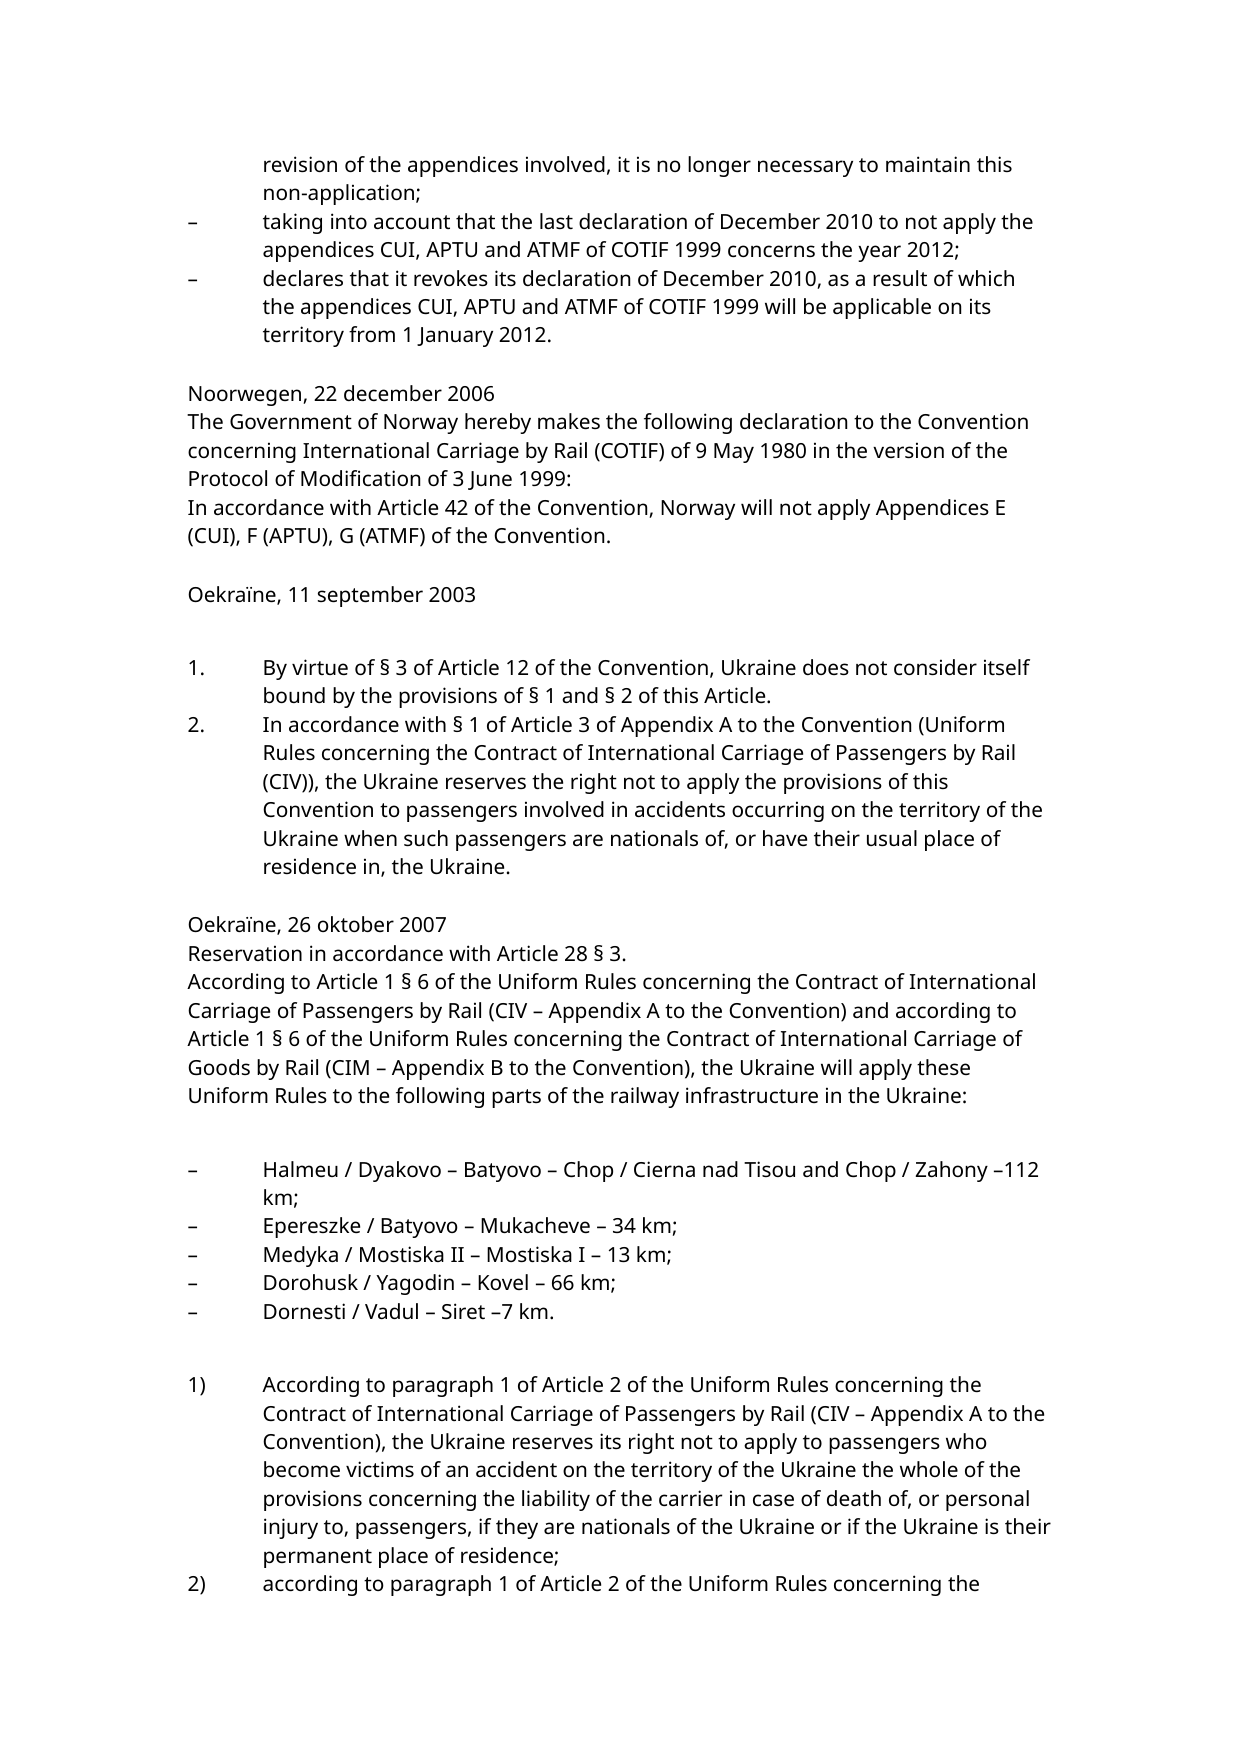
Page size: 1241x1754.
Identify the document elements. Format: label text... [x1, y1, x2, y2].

text In accordance with Article 42 of the Convention, Norway will not apply Appendices E (CUI), F (APTU), G (ATMF) of the Convention. [187, 493, 1053, 550]
list By virtue of § 3 of Article 12 of the Convention, Ukraine does not consider itself bound by the provisions of § 1 and § 2 of this Article. [187, 653, 1053, 710]
list Dorohusk / Yagodin – Kovel – 66 km; [187, 1268, 1053, 1297]
text According to Article 1 § 6 of the Uniform Rules concerning the Contract of International Carriage of Passengers by Rail (CIV – Appendix A to the Convention) and according to Article 1 § 6 of the Uniform Rules concerning the Contract of International Carriage of Goods by Rail (CIM – Appendix B to the Convention), the Ukraine will apply these Uniform Rules to the following parts of the railway infrastructure in the Ukraine: [187, 967, 1053, 1110]
list Halmeu / Dyakovo – Batyovo – Chop / Cierna nad Tisou and Chop / Zahony –112 km; [187, 1155, 1053, 1212]
text Oekraïne, 26 oktober 2007 [187, 911, 1053, 939]
text Reservation in accordance with Article 28 § 3. [187, 939, 1053, 967]
text Oekraïne, 11 september 2003 [187, 580, 1053, 608]
list Medyka / Mostiska II – Mostiska I – 13 km; [187, 1240, 1053, 1268]
list taking into account that the last declaration of December 2010 to not apply the appendices CUI, APTU and ATMF of COTIF 1999 concerns the year 2012; [187, 207, 1053, 264]
list According to paragraph 1 of Article 2 of the Uniform Rules concerning the Contract of International Carriage of Passengers by Rail (CIV – Appendix A to the Convention), the Ukraine reserves its right not to apply to passengers who become victims of an accident on the territory of the Ukraine the whole of the provisions concerning the liability of the carrier in case of death of, or personal injury to, passengers, if they are nationals of the Ukraine or if the Ukraine is their permanent place of residence; [187, 1370, 1053, 1569]
text Noorwegen, 22 december 2006 [187, 379, 1053, 407]
text The Government of Norway hereby makes the following declaration to the Convention concerning International Carriage by Rail (COTIF) of 9 May 1980 in the version of the Protocol of Modification of 3 June 1999: [187, 407, 1053, 493]
list Dornesti / Vadul – Siret –7 km. [187, 1297, 1053, 1325]
list revision of the appendices involved, it is no longer necessary to maintain this non-application; [187, 150, 1053, 207]
list Epereszke / Batyovo – Mukacheve – 34 km; [187, 1212, 1053, 1240]
list declares that it revokes its declaration of December 2010, as a result of which the appendices CUI, APTU and ATMF of COTIF 1999 will be applicable on its territory from 1 January 2012. [187, 264, 1053, 349]
list In accordance with § 1 of Article 3 of Appendix A to the Convention (Uniform Rules concerning the Contract of International Carriage of Passengers by Rail (CIV)), the Ukraine reserves the right not to apply the provisions of this Convention to passengers involved in accidents occurring on the territory of the Ukraine when such passengers are nationals of, or have their usual place of residence in, the Ukraine. [187, 710, 1053, 881]
list according to paragraph 1 of Article 2 of the Uniform Rules concerning the [187, 1569, 1053, 1598]
